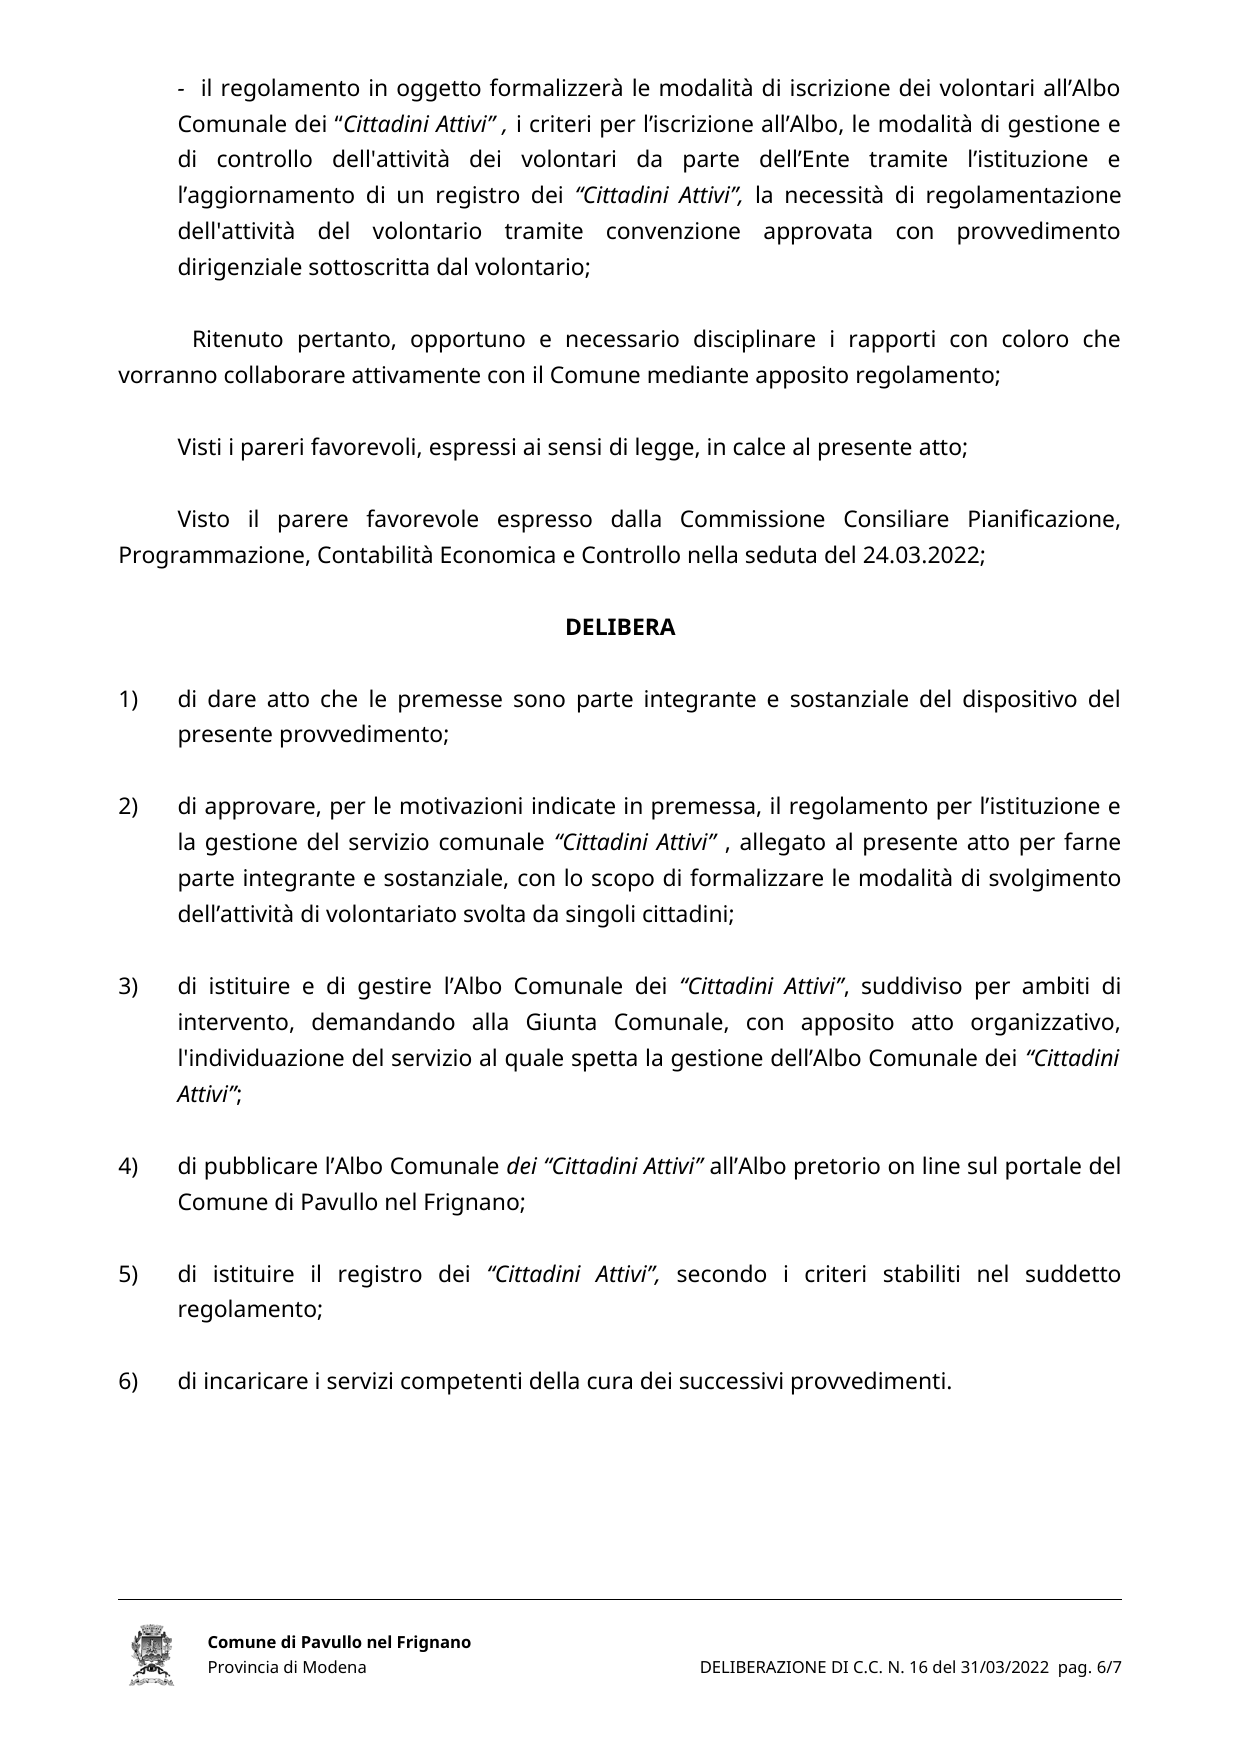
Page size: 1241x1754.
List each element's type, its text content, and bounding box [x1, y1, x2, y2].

list di istituire e di gestire l’Albo Comunale dei “Cittadini Attivi”, suddiviso per ambiti di intervento, demandando alla Giunta Comunale, con apposito atto organizzativo, l'individuazione del servizio al quale spetta la gestione dell’Albo Comunale dei “Cittadini Attivi”; [118, 970, 1122, 1109]
list di incaricare i servizi competenti della cura dei successivi provvedimenti. [118, 1365, 1122, 1397]
text Visto il parere favorevole espresso dalla Commissione Consiliare Pianificazione, Programmazione, Contabilità Economica e Controllo nella seduta del 24.03.2022; [118, 503, 1122, 570]
list di dare atto che le premesse sono parte integrante e sostanziale del dispositivo del presente provvedimento; [118, 682, 1122, 750]
list di pubblicare l’Albo Comunale dei “Cittadini Attivi” all’Albo pretorio on line sul portale del Comune di Pavullo nel Frignano; [118, 1150, 1122, 1217]
text Ritenuto pertanto, opportuno e necessario disciplinare i rapporti con coloro che vorranno collaborare attivamente con il Comune mediante apposito regolamento; [118, 323, 1122, 390]
list di approvare, per le motivazioni indicate in premessa, il regolamento per l’istituzione e la gestione del servizio comunale “Cittadini Attivi” , allegato al presente atto per farne parte integrante e sostanziale, con lo scopo di formalizzare le modalità di svolgimento dell’attività di volontariato svolta da singoli cittadini; [118, 790, 1122, 929]
text Visti i pareri favorevoli, espressi ai sensi di legge, in calce al presente atto; [118, 431, 1122, 462]
list - il regolamento in oggetto formalizzerà le modalità di iscrizione dei volontari all’Albo Comunale dei “Cittadini Attivi” , i criteri per l’iscrizione all’Albo, le modalità di gestione e di controllo dell'attività dei volontari da parte dell’Ente tramite l’istituzione e l’aggiornamento di un registro dei “Cittadini Attivi”, la necessità di regolamentazione dell'attività del volontario tramite convenzione approvata con provvedimento dirigenziale sottoscritta dal volontario; [118, 72, 1122, 282]
picture [120, 1621, 183, 1693]
text DELIBERA [118, 611, 1122, 642]
list di istituire il registro dei “Cittadini Attivi”, secondo i criteri stabiliti nel suddetto regolamento; [118, 1257, 1122, 1325]
